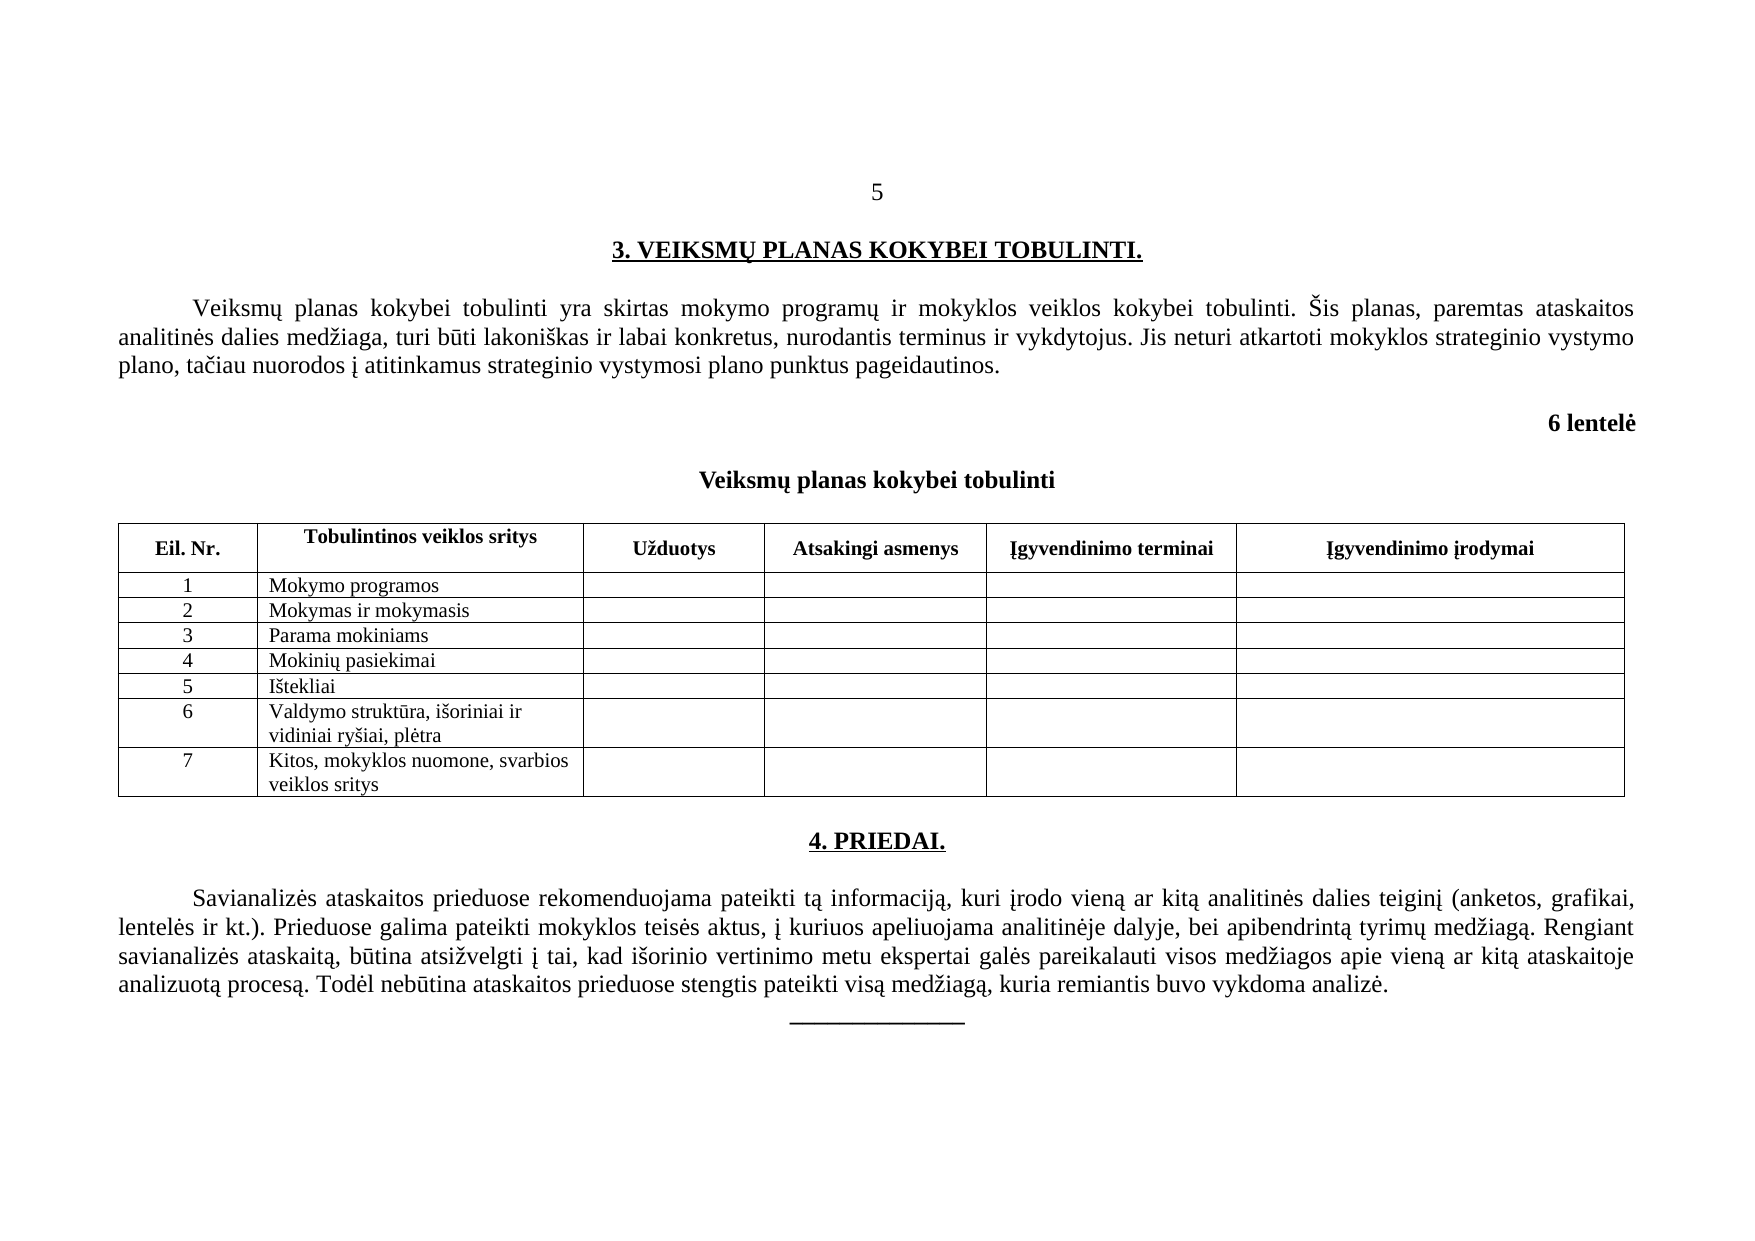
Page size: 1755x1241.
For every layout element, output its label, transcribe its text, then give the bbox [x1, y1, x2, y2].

table_cell [1237, 598, 1624, 622]
table_cell [765, 748, 986, 796]
table_cell [765, 598, 986, 622]
table_cell [584, 573, 764, 597]
table_cell [987, 573, 1236, 597]
table_cell Mokymo programos [258, 573, 583, 597]
table_header Tobulintinos veiklos sritys [258, 524, 583, 572]
table_header Užduotys [584, 524, 764, 572]
table_cell 2 [119, 598, 257, 622]
table_header Eil. Nr. [119, 524, 257, 572]
table_cell [1237, 573, 1624, 597]
table_cell [987, 748, 1236, 796]
table_cell [1237, 649, 1624, 672]
table_cell 1 [119, 573, 257, 597]
table_cell [584, 623, 764, 647]
table_cell [1237, 699, 1624, 747]
text Veiksmų planas kokybei tobulinti yra skirtas mokymo programų ir mokyklos veiklos kokybei tobulinti. Šis planas, paremtas ataskaitos analitinės dalies medžiaga, turi būti lakoniškas ir labai konkretus, nurodantis terminus ir vykdytojus. Jis neturi atkartoti mokyklos strateginio vystymo plano, tačiau nuorodos į atitinkamus strateginio vystymosi plano punktus pageidautinos. [118, 293, 1636, 379]
table_header Atsakingi asmenys [765, 524, 986, 572]
text ______________ [118, 998, 1636, 1027]
table_cell [765, 623, 986, 647]
table_cell [584, 649, 764, 672]
table_cell [765, 699, 986, 747]
table_cell [987, 598, 1236, 622]
table_cell [584, 699, 764, 747]
table_cell Mokinių pasiekimai [258, 649, 583, 672]
table_cell 5 [119, 674, 257, 698]
table_cell [1237, 674, 1624, 698]
table_cell 6 [119, 699, 257, 747]
table_cell Parama mokiniams [258, 623, 583, 647]
table_header Įgyvendinimo terminai [987, 524, 1236, 572]
table_cell [765, 674, 986, 698]
table_cell [987, 649, 1236, 672]
table_cell [765, 649, 986, 672]
table_cell Kitos, mokyklos nuomone, svarbios veiklos sritys [258, 748, 583, 796]
table_cell 7 [119, 748, 257, 796]
table_cell [987, 674, 1236, 698]
table_cell [987, 699, 1236, 747]
table_cell 4 [119, 649, 257, 672]
table_cell 3 [119, 623, 257, 647]
table_cell [584, 598, 764, 622]
table_cell Valdymo struktūra, išoriniai ir vidiniai ryšiai, plėtra [258, 699, 583, 747]
table_cell Ištekliai [258, 674, 583, 698]
text Veiksmų planas kokybei tobulinti [118, 465, 1636, 494]
text 4. PRIEDAI. [118, 826, 1636, 854]
text 3. VEIKSMŲ PLANAS KOKYBEI TOBULINTI. [118, 235, 1636, 264]
table_cell [1237, 748, 1624, 796]
table_cell [987, 623, 1236, 647]
table_cell [1237, 623, 1624, 647]
table_cell [584, 674, 764, 698]
table_cell Mokymas ir mokymasis [258, 598, 583, 622]
text Savianalizės ataskaitos prieduose rekomenduojama pateikti tą informaciją, kuri įrodo vieną ar kitą analitinės dalies teiginį (anketos, grafikai, lentelės ir kt.). Prieduose galima pateikti mokyklos teisės aktus, į kuriuos apeliuojama analitinėje dalyje, bei apibendrintą tyrimų medžiagą. Rengiant savianalizės ataskaitą, būtina atsižvelgti į tai, kad išorinio vertinimo metu ekspertai galės pareikalauti visos medžiagos apie vieną ar kitą ataskaitoje analizuotą procesą. Todėl nebūtina ataskaitos prieduose stengtis pateikti visą medžiagą, kuria remiantis buvo vykdoma analizė. [118, 883, 1636, 998]
table_header Įgyvendinimo įrodymai [1237, 524, 1624, 572]
table_cell [584, 748, 764, 796]
text 6 lentelė [118, 408, 1636, 437]
table_cell [765, 573, 986, 597]
